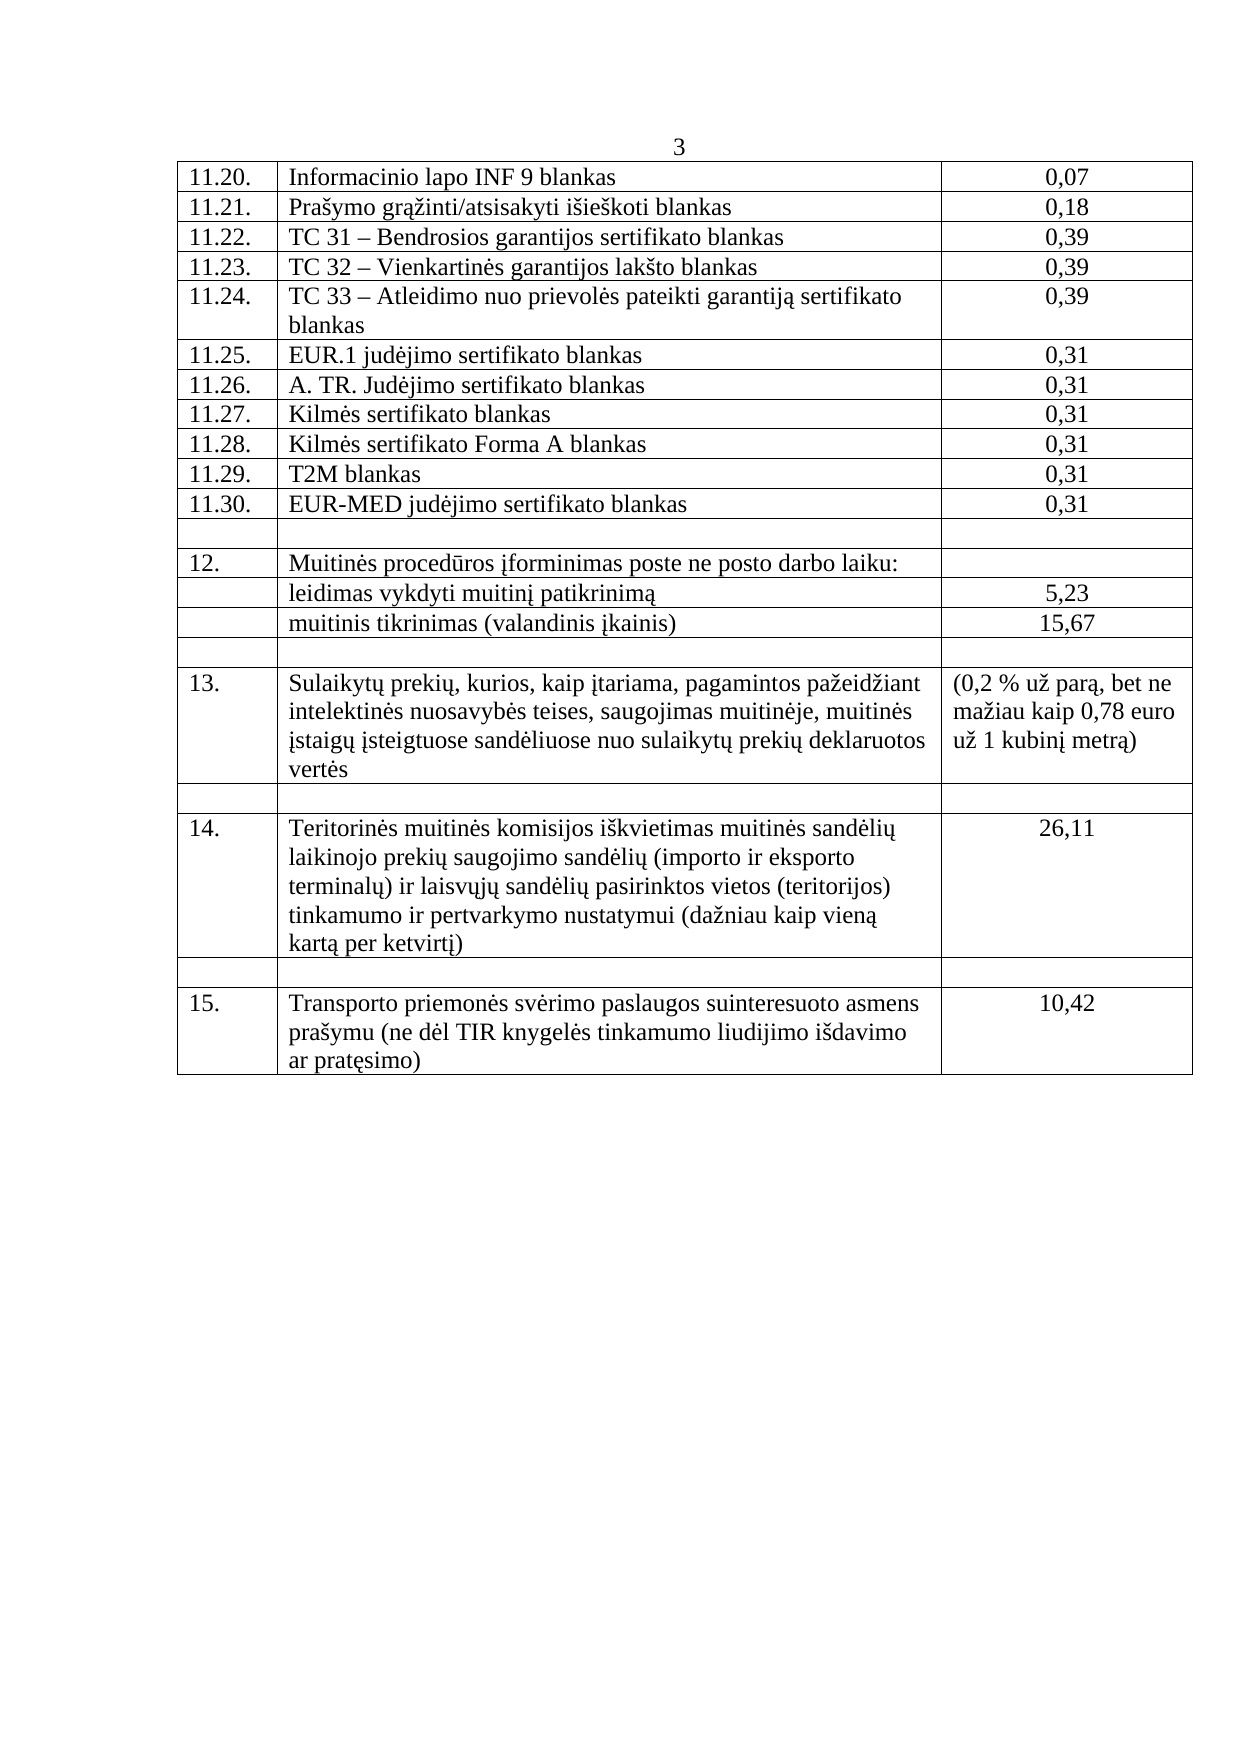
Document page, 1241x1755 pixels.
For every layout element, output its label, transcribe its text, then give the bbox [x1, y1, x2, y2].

table_cell A. TR. Judėjimo sertifikato blankas [278, 370, 941, 398]
table_cell Transporto priemonės svėrimo paslaugos suinteresuoto asmens prašymu (ne dėl TIR knygelės tinkamumo liudijimo išdavimo ar pratęsimo) [278, 988, 941, 1074]
table_cell 11.22. [178, 222, 277, 251]
table_cell Informacinio lapo INF 9 blankas [278, 162, 941, 191]
table_cell 0,31 [942, 459, 1192, 488]
table_cell 11.26. [178, 370, 277, 398]
table_cell [278, 519, 941, 547]
table_cell 0,39 [942, 222, 1192, 251]
table_cell [278, 958, 941, 987]
table_cell Kilmės sertifikato Forma A blankas [278, 429, 941, 458]
table_cell Prašymo grąžinti/atsisakyti išieškoti blankas [278, 192, 941, 221]
table_cell 11.21. [178, 192, 277, 221]
table_cell TC 31 – Bendrosios garantijos sertifikato blankas [278, 222, 941, 251]
table_cell Muitinės procedūros įforminimas poste ne posto darbo laiku: [278, 549, 941, 577]
table_cell [278, 638, 941, 667]
table_cell [178, 578, 277, 607]
table_cell [942, 958, 1192, 987]
table_cell [178, 958, 277, 987]
table_cell [942, 638, 1192, 667]
table_cell Sulaikytų prekių, kurios, kaip įtariama, pagamintos pažeidžiant intelektinės nuosavybės teises, saugojimas muitinėje, muitinės įstaigų įsteigtuose sandėliuose nuo sulaikytų prekių deklaruotos vertės [278, 668, 941, 783]
table_cell [178, 638, 277, 667]
table_cell 0,39 [942, 281, 1192, 339]
table_cell [942, 549, 1192, 577]
table_cell [278, 784, 941, 812]
table_cell 15,67 [942, 608, 1192, 637]
table_cell TC 33 – Atleidimo nuo prievolės pateikti garantiją sertifikato blankas [278, 281, 941, 339]
table_cell 11.28. [178, 429, 277, 458]
table_cell 0,31 [942, 429, 1192, 458]
table_cell 12. [178, 549, 277, 577]
table_cell 13. [178, 668, 277, 783]
table_cell 0,39 [942, 252, 1192, 280]
table_cell [178, 519, 277, 547]
table_cell [942, 519, 1192, 547]
table_cell Kilmės sertifikato blankas [278, 400, 941, 428]
table_cell 11.25. [178, 340, 277, 369]
table_cell 14. [178, 814, 277, 957]
table_cell 11.27. [178, 400, 277, 428]
table_cell muitinis tikrinimas (valandinis įkainis) [278, 608, 941, 637]
table_cell 11.20. [178, 162, 277, 191]
table_cell 0,07 [942, 162, 1192, 191]
table_cell [178, 784, 277, 812]
table_cell 0,31 [942, 340, 1192, 369]
table_cell 11.23. [178, 252, 277, 280]
table_cell 0,31 [942, 489, 1192, 518]
table_cell leidimas vykdyti muitinį patikrinimą [278, 578, 941, 607]
table_cell 11.30. [178, 489, 277, 518]
table_cell 0,31 [942, 400, 1192, 428]
table_cell Teritorinės muitinės komisijos iškvietimas muitinės sandėlių laikinojo prekių saugojimo sandėlių (importo ir eksporto terminalų) ir laisvųjų sandėlių pasirinktos vietos (teritorijos) tinkamumo ir pertvarkymo nustatymui (dažniau kaip vieną kartą per ketvirtį) [278, 814, 941, 957]
table_cell 11.24. [178, 281, 277, 339]
table_cell 0,18 [942, 192, 1192, 221]
table_cell EUR.1 judėjimo sertifikato blankas [278, 340, 941, 369]
table_cell EUR-MED judėjimo sertifikato blankas [278, 489, 941, 518]
table_cell 11.29. [178, 459, 277, 488]
table_cell 5,23 [942, 578, 1192, 607]
table_cell TC 32 – Vienkartinės garantijos lakšto blankas [278, 252, 941, 280]
table_cell 15. [178, 988, 277, 1074]
table_cell [942, 784, 1192, 812]
table_cell T2M blankas [278, 459, 941, 488]
table_cell 0,31 [942, 370, 1192, 398]
table_cell (0,2 % už parą, bet ne mažiau kaip 0,78 euro už 1 kubinį metrą) [942, 668, 1192, 783]
table_cell 10,42 [942, 988, 1192, 1074]
table_cell [178, 608, 277, 637]
table_cell 26,11 [942, 814, 1192, 957]
